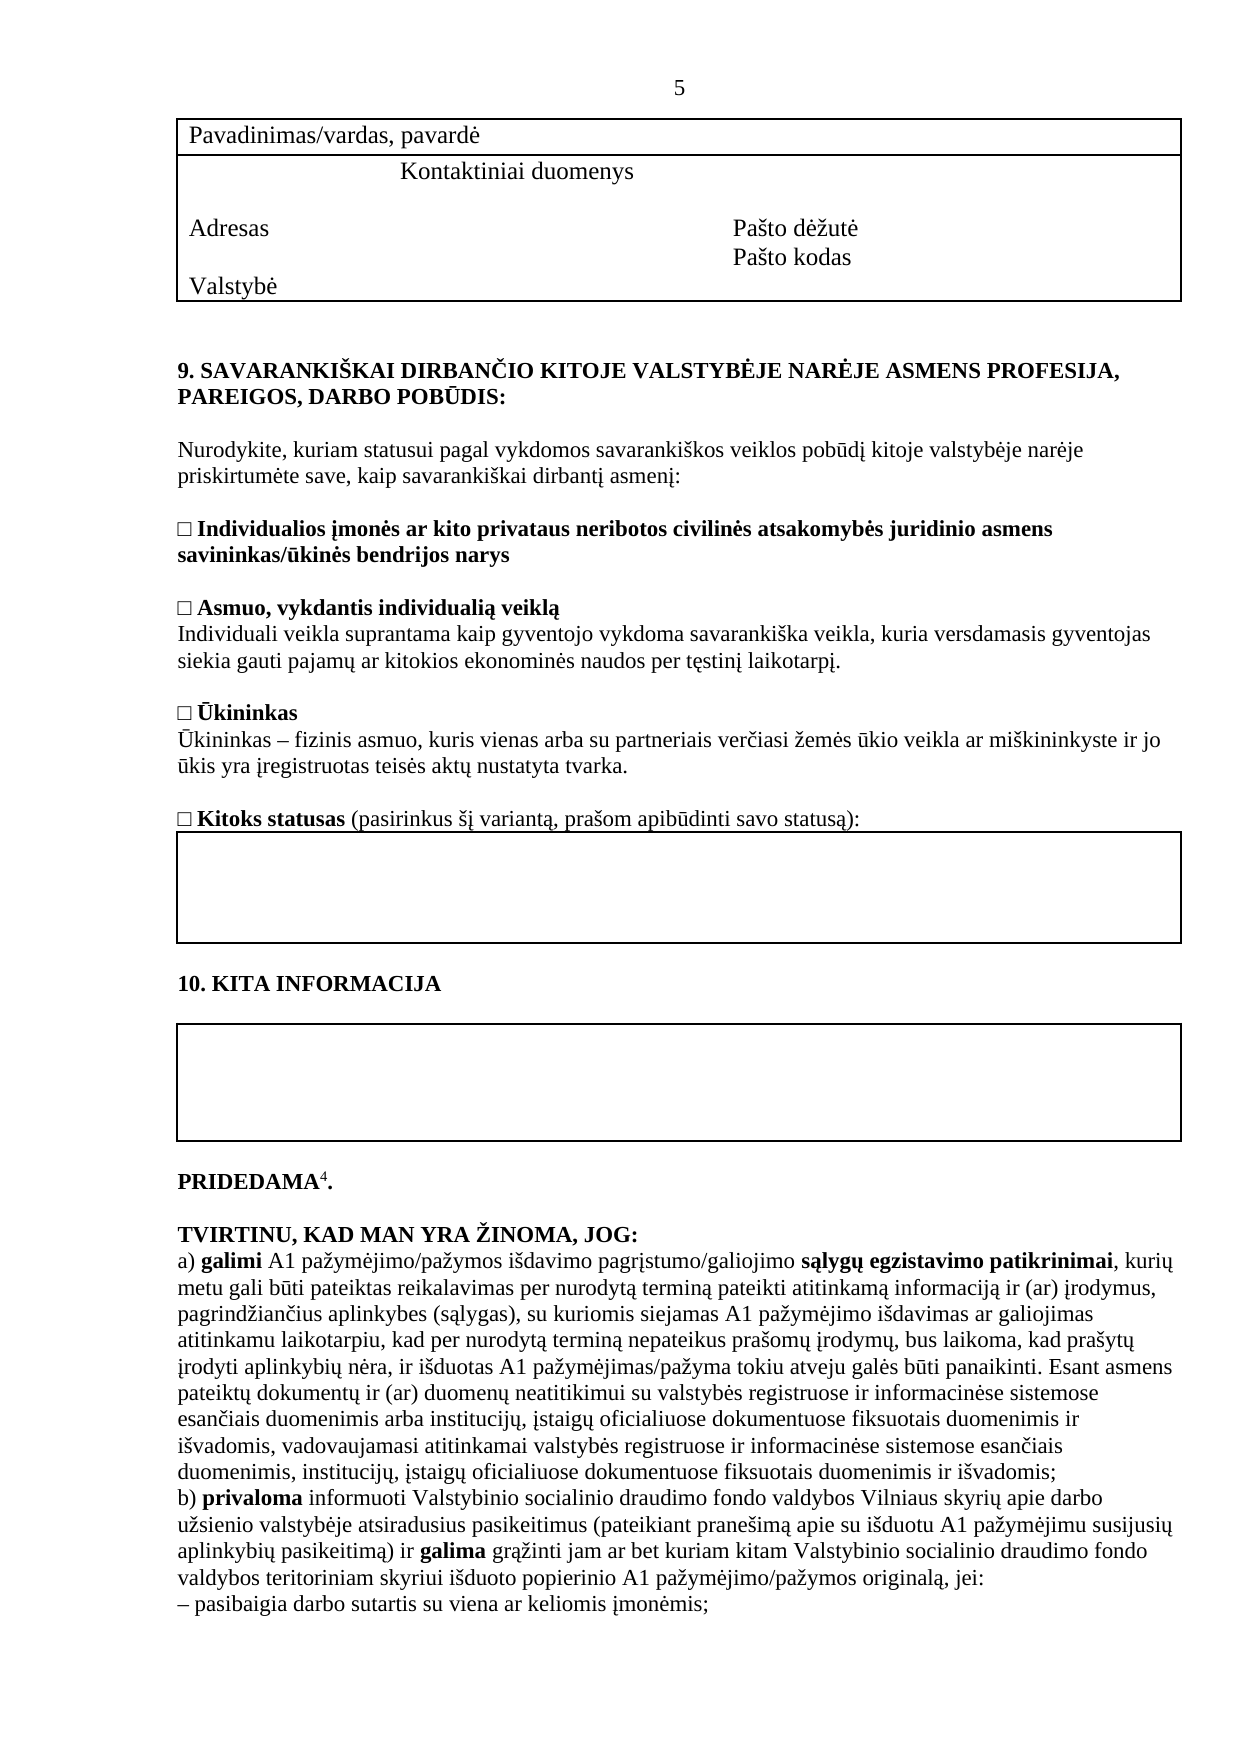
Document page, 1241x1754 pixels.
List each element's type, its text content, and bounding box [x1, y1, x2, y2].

table_cell Valstybė [178, 271, 721, 299]
table_cell [389, 302, 721, 330]
table_cell Pašto dėžutė [721, 213, 1180, 242]
text □ Asmuo, vykdantis individualią veiklą [177, 594, 1181, 620]
text Individuali veikla suprantama kaip gyventojo vykdoma savarankiška veikla, kuria versdamasis gyventojas siekia gauti pajamų ar kitokios ekonominės naudos per tęstinį laikotarpį. [177, 620, 1181, 673]
table_cell [177, 302, 389, 330]
table_cell [178, 156, 389, 184]
text – pasibaigia darbo sutartis su viena ar keliomis įmonėmis; [177, 1590, 1181, 1616]
table_header [178, 833, 1180, 942]
text □ Individualios įmonės ar kito privataus neribotos civilinės atsakomybės juridinio asmens savininkas/ūkinės bendrijos narys [177, 515, 1181, 568]
text 10. KITA INFORMACIJA [177, 970, 1181, 996]
table_cell Adresas [178, 213, 721, 271]
text a) galimi A1 pažymėjimo/pažymos išdavimo pagrįstumo/galiojimo sąlygų egzistavimo patikrinimai, kurių metu gali būti pateiktas reikalavimas per nurodytą terminą pateikti atitinkamą informaciją ir (ar) įrodymus, pagrindžiančius aplinkybes (sąlygas), su kuriomis siejamas A1 pažymėjimo išdavimas ar galiojimas atitinkamu laikotarpiu, kad per nurodytą terminą nepateikus prašomų įrodymų, bus laikoma, kad prašytų įrodyti aplinkybių nėra, ir išduotas A1 pažymėjimas/pažyma tokiu atveju galės būti panaikinti. Esant asmens pateiktų dokumentų ir (ar) duomenų neatitikimui su valstybės registruose ir informacinėse sistemose esančiais duomenimis arba institucijų, įstaigų oficialiuose dokumentuose fiksuotais duomenimis ir išvadomis, vadovaujamasi atitinkamai valstybės registruose ir informacinėse sistemose esančiais duomenimis, institucijų, įstaigų oficialiuose dokumentuose fiksuotais duomenimis ir išvadomis; [177, 1247, 1181, 1484]
text Nurodykite, kuriam statusui pagal vykdomos savarankiškos veiklos pobūdį kitoje valstybėje narėje priskirtumėte save, kaip savarankiškai dirbantį asmenį: [177, 436, 1181, 488]
text TVIRTINU, KAD MAN YRA ŽINOMA, JOG: [177, 1221, 1181, 1247]
text □ Ūkininkas [177, 699, 1181, 726]
table_cell [894, 302, 1181, 330]
text Ūkininkas – fizinis asmuo, kuris vienas arba su partneriais verčiasi žemės ūkio veikla ar miškininkyste ir jo ūkis yra įregistruotas teisės aktų nustatyta tvarka. [177, 726, 1181, 778]
table_cell Pašto kodas [721, 242, 1180, 271]
table_cell [894, 156, 1180, 184]
text b) privaloma informuoti Valstybinio socialinio draudimo fondo valdybos Vilniaus skyrių apie darbo užsienio valstybėje atsiradusius pasikeitimus (pateikiant pranešimą apie su išduotu A1 pažymėjimu susijusių aplinkybių pasikeitimą) ir galima grąžinti jam ar bet kuriam kitam Valstybinio socialinio draudimo fondo valdybos teritoriniam skyriui išduoto popierinio A1 pažymėjimo/pažymos originalą, jei: [177, 1484, 1181, 1590]
table_cell [721, 302, 894, 330]
table_header [178, 1025, 1180, 1140]
table_cell [721, 271, 1180, 299]
table_cell [389, 185, 721, 213]
table_cell [721, 185, 1180, 213]
text □ Kitoks statusas (pasirinkus šį variantą, prašom apibūdinti savo statusą): [177, 805, 1181, 831]
table_header Pavadinimas/vardas, pavardė [178, 120, 1180, 154]
table_cell Kontaktiniai duomenys [389, 156, 894, 184]
text 9. SAVARANKIŠKAI DIRBANČIO KITOJE VALSTYBĖJE NARĖJE ASMENS PROFESIJA, PAREIGOS, DARBO POBŪDIS: [177, 357, 1181, 409]
table_cell [178, 185, 389, 213]
text PRIDEDAMA4. [177, 1168, 1181, 1194]
